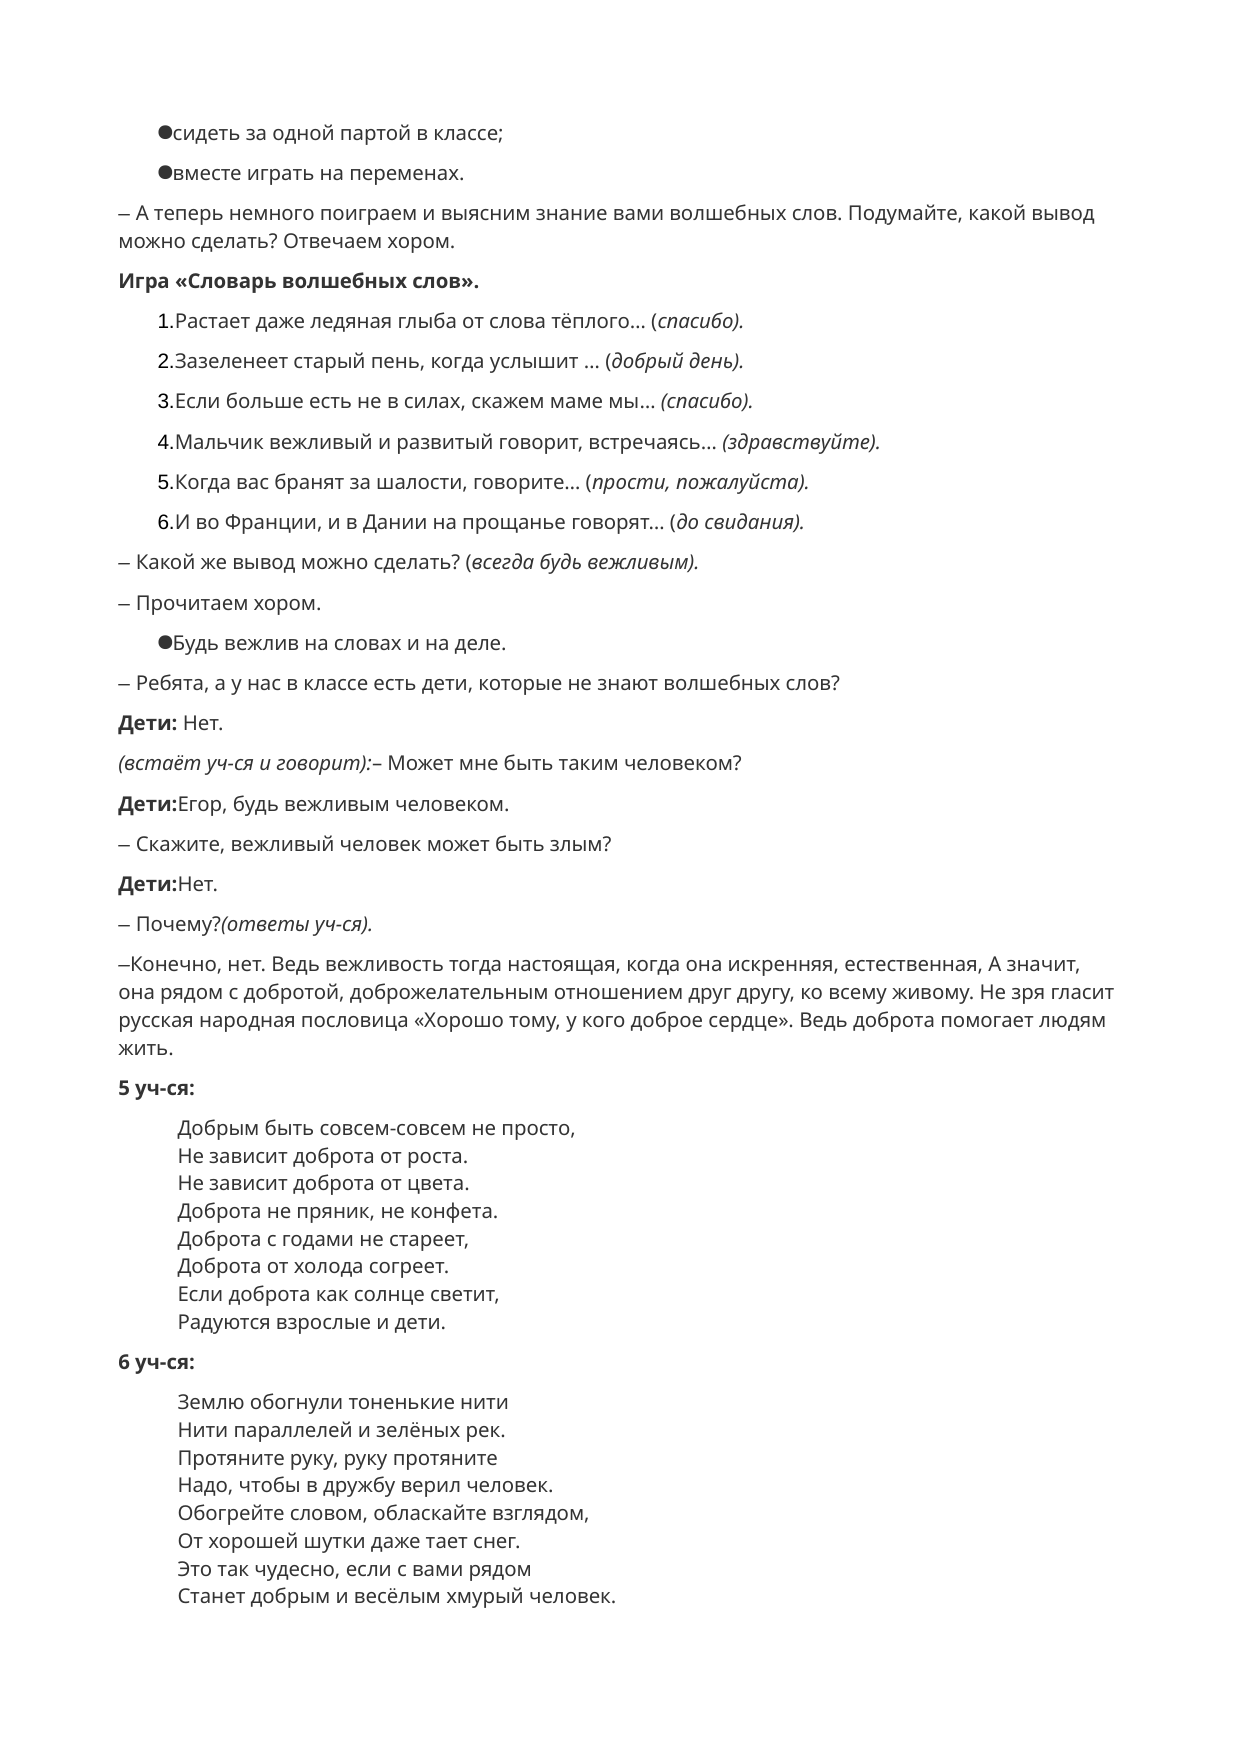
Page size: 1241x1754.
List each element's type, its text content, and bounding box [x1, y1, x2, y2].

text Добрым быть совсем-совсем не просто, Не зависит доброта от роста. Не зависит доброта от цвета. Доброта не пряник, не конфета. Доброта с годами не стареет, Доброта от холода согреет. Если доброта как солнце светит, Радуются взрослые и дети. [177, 1113, 1063, 1335]
list Когда вас бранят за шалости, говорите… (прости, пожалуйста). [118, 467, 1122, 495]
text – Почему?(ответы уч-ся). [118, 910, 1122, 937]
text Землю обогнули тоненькие нити Нити параллелей и зелёных рек. Протяните руку, руку протяните Надо, чтобы в дружбу верил человек. Обогрейте словом, обласкайте взглядом, От хорошей шутки даже тает снег. Это так чудесно, если с вами рядом Станет добрым и весёлым хмурый человек. [177, 1388, 1063, 1609]
text – Какой же вывод можно сделать? (всегда будь вежливым). [118, 548, 1122, 576]
list И во Франции, и в Дании на прощанье говорят… (до свидания). [118, 508, 1122, 535]
list Мальчик вежливый и развитый говорит, встречаясь… (здравствуйте). [118, 427, 1122, 455]
list Будь вежлив на словах и на деле. [118, 628, 1122, 656]
text – Ребята, а у нас в классе есть дети, которые не знают волшебных слов? [118, 668, 1122, 696]
text –Конечно, нет. Ведь вежливость тогда настоящая, когда она искренняя, естественная, А значит, она рядом с добротой, доброжелательным отношением друг другу, ко всему живому. Не зря гласит русская народная пословица «Хорошо тому, у кого доброе сердце». Ведь доброта помогает людям жить. [118, 950, 1122, 1061]
text 5 уч-ся: [118, 1073, 1122, 1101]
list Если больше есть не в силах, скажем маме мы… (спасибо). [118, 387, 1122, 415]
text Игра «Словарь волшебных слов». [118, 266, 1122, 294]
text – Прочитаем хором. [118, 588, 1122, 616]
text 6 уч-ся: [118, 1348, 1122, 1375]
text – Скажите, вежливый человек может быть злым? [118, 829, 1122, 857]
list вместе играть на переменах. [118, 158, 1122, 186]
text (встаёт уч-ся и говорит):– Может мне быть таким человеком? [118, 749, 1122, 777]
list Зазеленеет старый пень, когда услышит … (добрый день). [118, 347, 1122, 374]
text Дети:Егор, будь вежливым человеком. [118, 789, 1122, 817]
text Дети:Нет. [118, 869, 1122, 897]
text – А теперь немного поиграем и выясним знание вами волшебных слов. Подумайте, какой вывод можно сделать? Отвечаем хором. [118, 198, 1122, 254]
list сидеть за одной партой в классе; [118, 118, 1122, 146]
list Растает даже ледяная глыба от слова тёплого… (спасибо). [118, 307, 1122, 334]
text Дети: Нет. [118, 709, 1122, 736]
